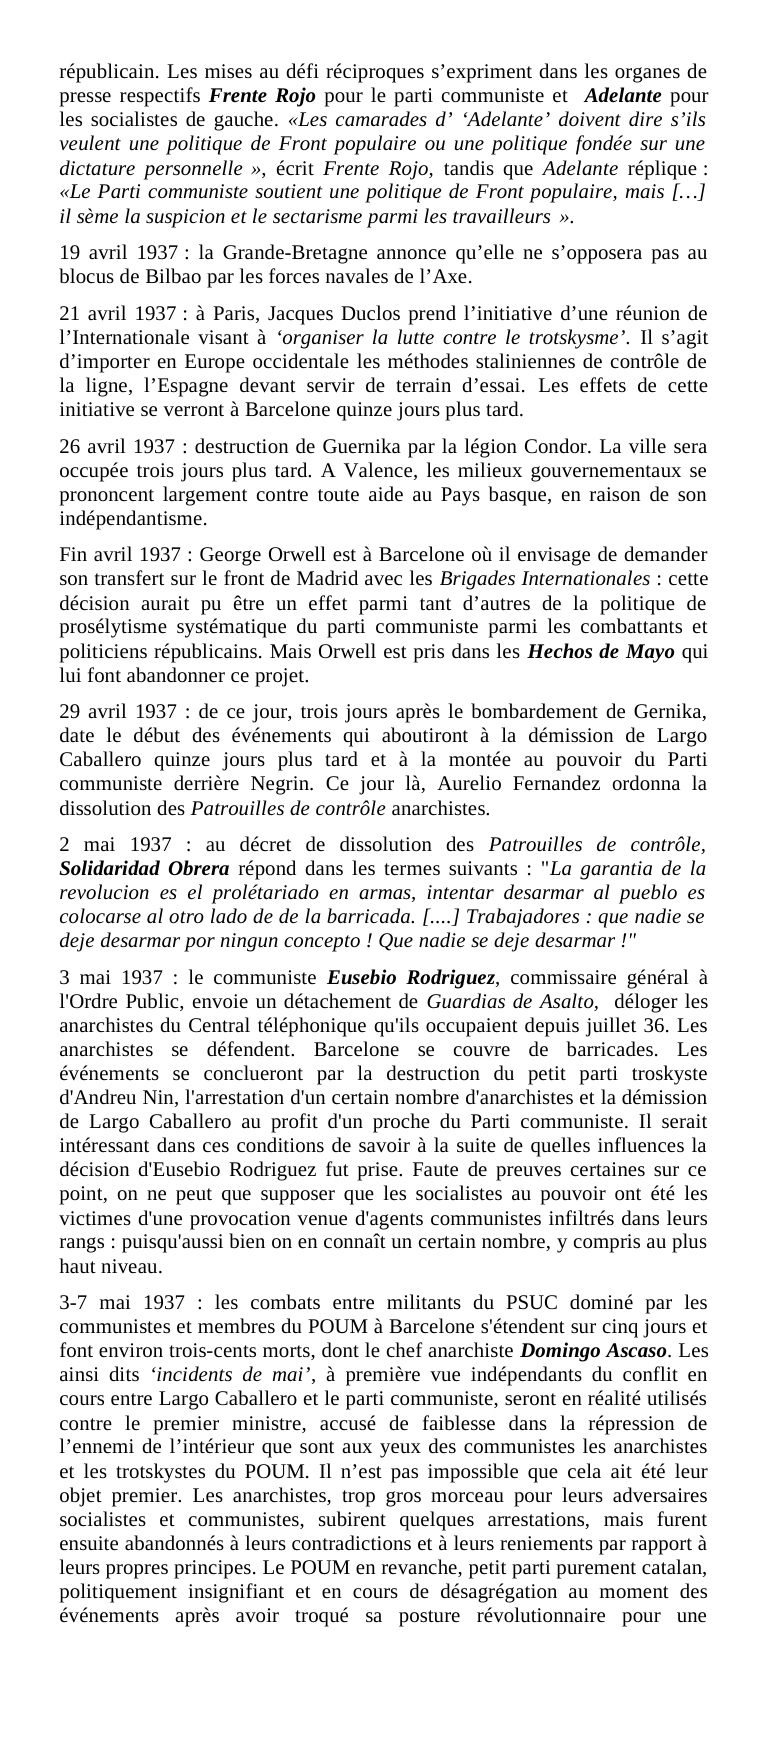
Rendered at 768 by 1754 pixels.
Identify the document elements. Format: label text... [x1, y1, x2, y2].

text 3 mai 1937 : le communiste Eusebio Rodriguez, commissaire général à l'Ordre Public, envoie un détachement de Guardias de Asalto, déloger les anarchistes du Central téléphonique qu'ils occupaient depuis juillet 36. Les anarchistes se défendent. Barcelone se couvre de barricades. Les événements se conclueront par la destruction du petit parti troskyste d'Andreu Nin, l'arrestation d'un certain nombre d'anarchistes et la démission de Largo Caballero au profit d'un proche du Parti communiste. Il serait intéressant dans ces conditions de savoir à la suite de quelles influences la décision d'Eusebio Rodriguez fut prise. Faute de preuves certaines sur ce point, on ne peut que supposer que les socialistes au pouvoir ont été les victimes d'une provocation venue d'agents communistes infiltrés dans leurs rangs : puisqu'aussi bien on en connaît un certain nombre, y compris au plus haut niveau. [59, 965, 709, 1277]
text 3-7 mai 1937 : les combats entre militants du PSUC dominé par les communistes et membres du POUM à Barcelone s'étendent sur cinq jours et font environ trois-cents morts, dont le chef anarchiste Domingo Ascaso. Les ainsi dits ‘incidents de mai’, à première vue indépendants du conflit en cours entre Largo Caballero et le parti communiste, seront en réalité utilisés contre le premier ministre, accusé de faiblesse dans la répression de l’ennemi de l’intérieur que sont aux yeux des communistes les anarchistes et les trotskystes du POUM. Il n’est pas impossible que cela ait été leur objet premier. Les anarchistes, trop gros morceau pour leurs adversaires socialistes et communistes, subirent quelques arrestations, mais furent ensuite abandonnés à leurs contradictions et à leurs reniements par rapport à leurs propres principes. Le POUM en revanche, petit parti purement catalan, politiquement insignifiant et en cours de désagrégation au moment des événements après avoir troqué sa posture révolutionnaire pour une [59, 1290, 709, 1627]
text républicain. Les mises au défi réciproques s’expriment dans les organes de presse respectifs Frente Rojo pour le parti communiste et Adelante pour les socialistes de gauche. «Les camarades d’ ‘Adelante’ doivent dire s’ils veulent une politique de Front populaire ou une politique fondée sur une dictature personnelle », écrit Frente Rojo, tandis que Adelante réplique : «Le Parti communiste soutient une politique de Front populaire, mais […] il sème la suspicion et le sectarisme parmi les travailleurs ». [59, 59, 709, 227]
text 2 mai 1937 : au décret de dissolution des Patrouilles de contrôle, Solidaridad Obrera répond dans les termes suivants : "La garantia de la revolucion es el prolétariado en armas, intentar desarmar al pueblo es colocarse al otro lado de de la barricada. [....] Trabajadores : que nadie se deje desarmar por ningun concepto ! Que nadie se deje desarmar !" [59, 832, 709, 952]
text 19 avril 1937 : la Grande-Bretagne annonce qu’elle ne s’opposera pas au blocus de Bilbao par les forces navales de l’Axe. [59, 240, 709, 288]
text 21 avril 1937 : à Paris, Jacques Duclos prend l’initiative d’une réunion de l’Internationale visant à ‘organiser la lutte contre le trotskysme’. Il s’agit d’importer en Europe occidentale les méthodes staliniennes de contrôle de la ligne, l’Espagne devant servir de terrain d’essai. Les effets de cette initiative se verront à Barcelone quinze jours plus tard. [59, 301, 709, 421]
text 26 avril 1937 : destruction de Guernika par la légion Condor. La ville sera occupée trois jours plus tard. A Valence, les milieux gouvernementaux se prononcent largement contre toute aide au Pays basque, en raison de son indépendantisme. [59, 433, 709, 530]
text Fin avril 1937 : George Orwell est à Barcelone où il envisage de demander son transfert sur le front de Madrid avec les Brigades Internationales : cette décision aurait pu être un effet parmi tant d’autres de la politique de prosélytisme systématique du parti communiste parmi les combattants et politiciens républicains. Mais Orwell est pris dans les Hechos de Mayo qui lui font abandonner ce projet. [59, 542, 709, 687]
text 29 avril 1937 : de ce jour, trois jours après le bombardement de Gernika, date le début des événements qui aboutiront à la démission de Largo Caballero quinze jours plus tard et à la montée au pouvoir du Parti communiste derrière Negrin. Ce jour là, Aurelio Fernandez ordonna la dissolution des Patrouilles de contrôle anarchistes. [59, 699, 709, 819]
